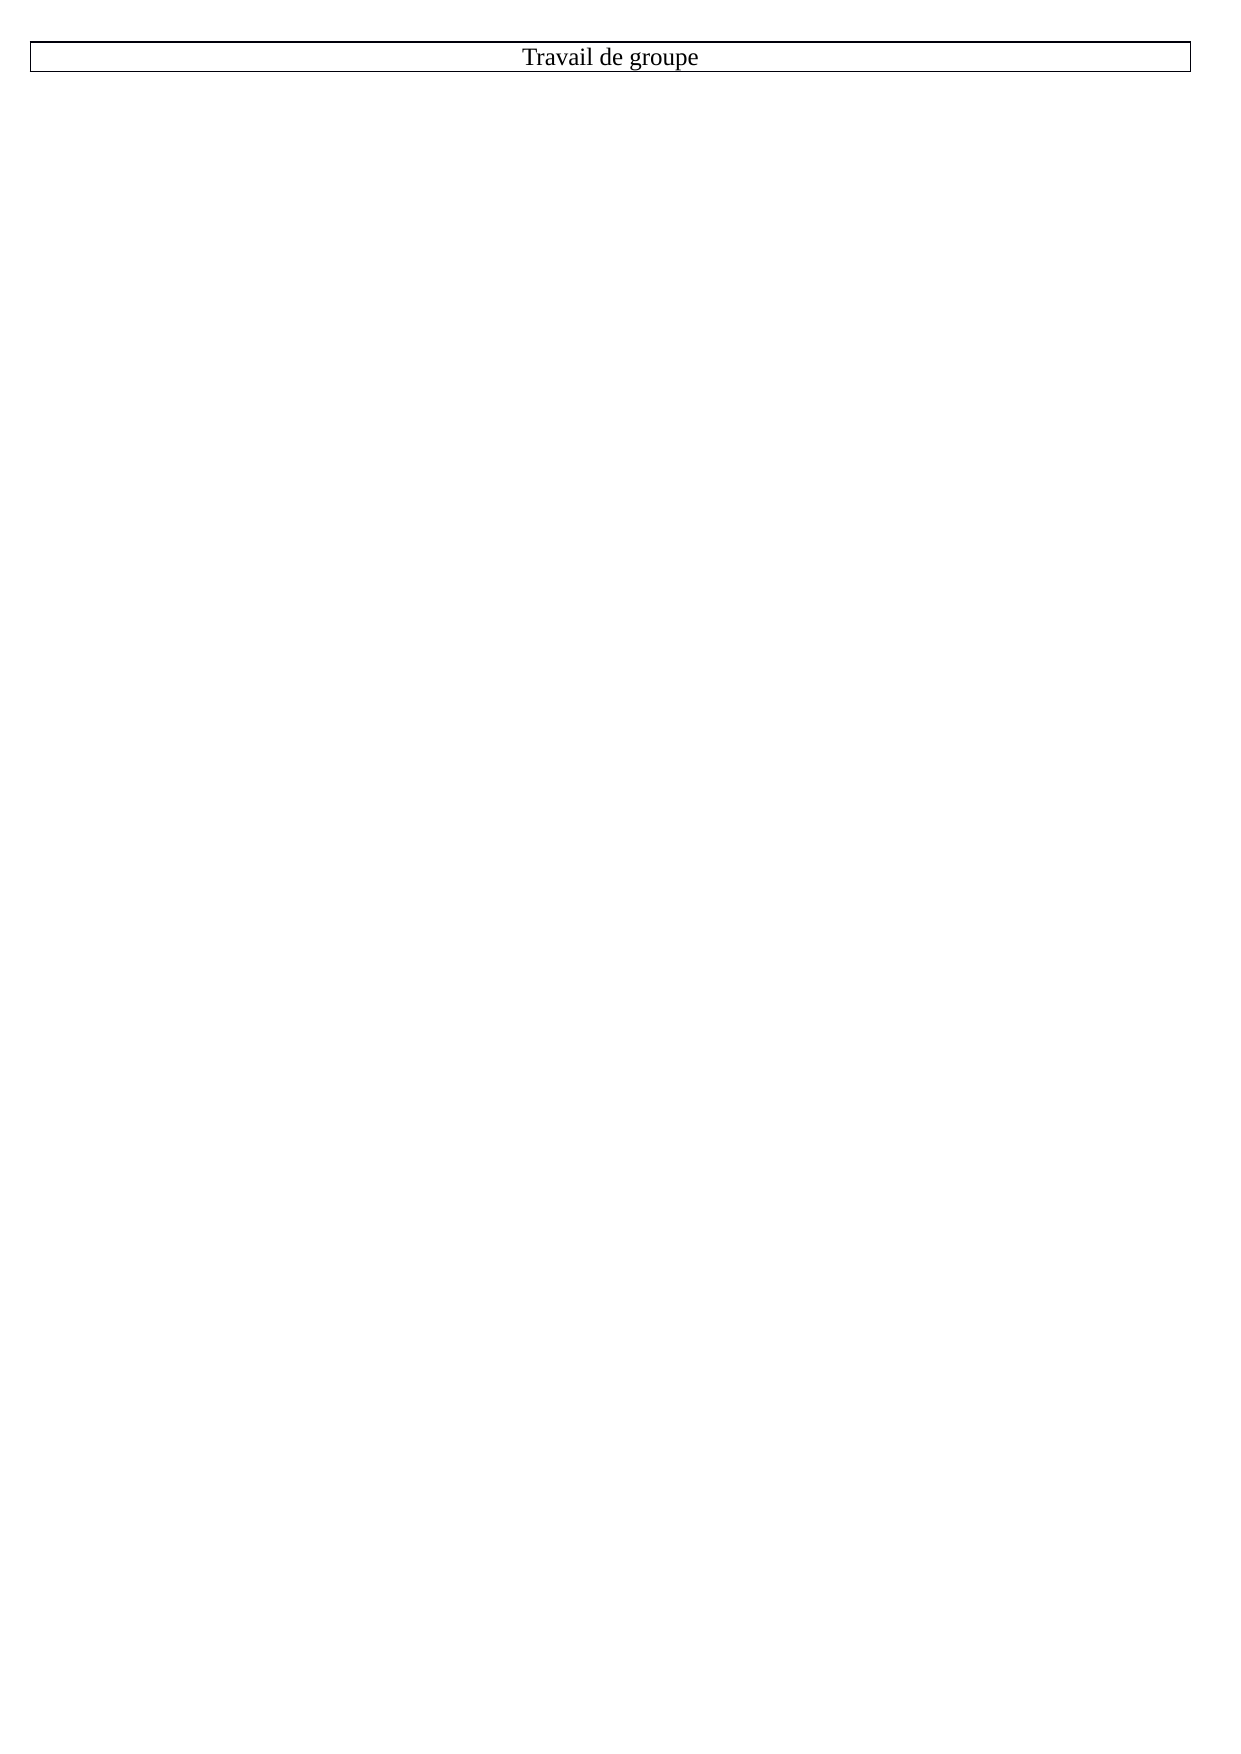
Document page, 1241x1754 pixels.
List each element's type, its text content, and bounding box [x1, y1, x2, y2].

table_header Travail de groupe [31, 43, 1190, 71]
